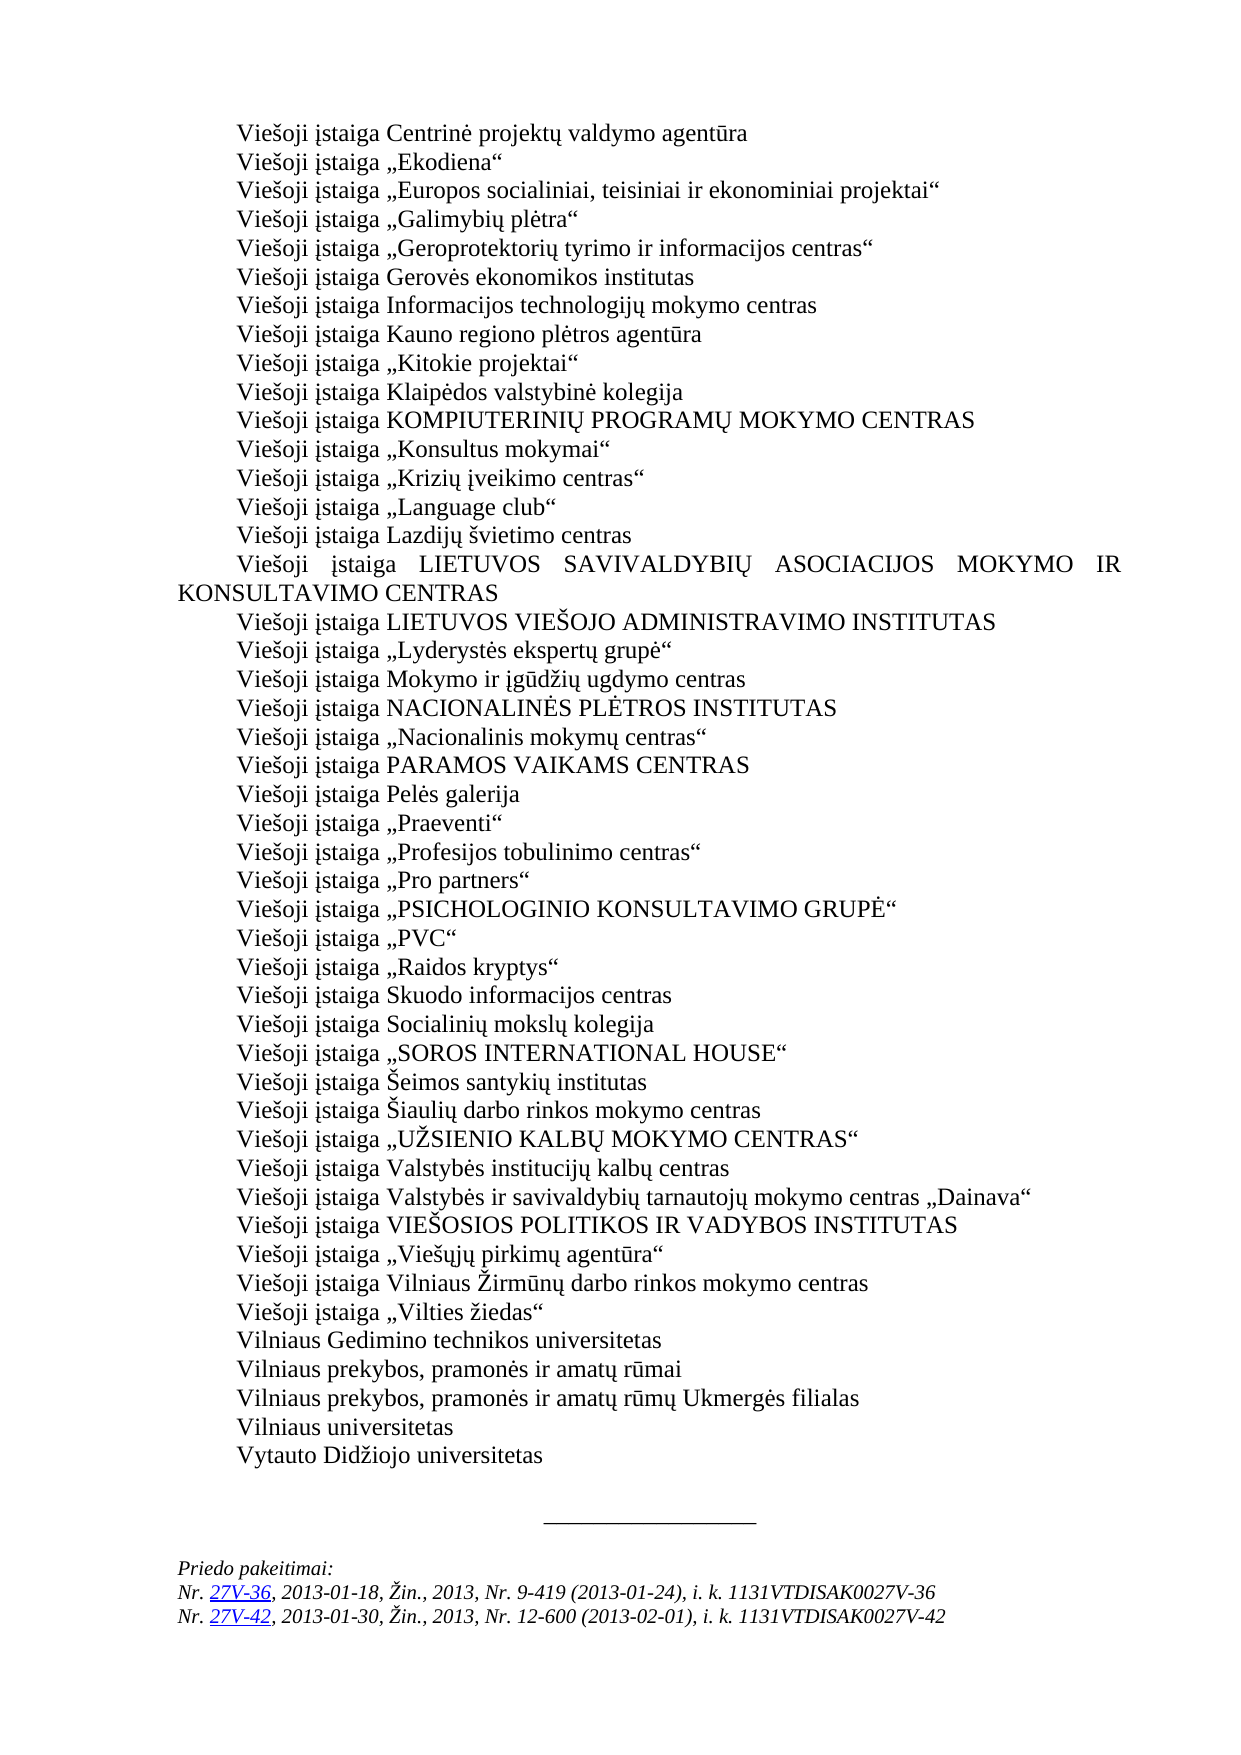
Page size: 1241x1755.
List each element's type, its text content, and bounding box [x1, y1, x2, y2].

text Viešoji įstaiga „Galimybių plėtra“ [177, 204, 1122, 233]
text Viešoji įstaiga „SOROS INTERNATIONAL HOUSE“ [177, 1038, 1122, 1067]
text Viešoji įstaiga Lazdijų švietimo centras [177, 521, 1122, 549]
text Viešoji įstaiga Gerovės ekonomikos institutas [177, 262, 1122, 291]
text Vilniaus prekybos, pramonės ir amatų rūmai [177, 1354, 1122, 1383]
text Viešoji įstaiga „Raidos kryptys“ [177, 952, 1122, 981]
text Viešoji įstaiga „PVC“ [177, 923, 1122, 952]
text Viešoji įstaiga „Praeventi“ [177, 808, 1122, 837]
text Viešoji įstaiga PARAMOS VAIKAMS CENTRAS [177, 751, 1122, 779]
text Viešoji įstaiga Klaipėdos valstybinė kolegija [177, 377, 1122, 406]
text Viešoji įstaiga „Ekodiena“ [177, 147, 1122, 176]
text Viešoji įstaiga „Vilties žiedas“ [177, 1297, 1122, 1326]
text Viešoji įstaiga Skuodo informacijos centras [177, 981, 1122, 1009]
text Viešoji įstaiga Valstybės ir savivaldybių tarnautojų mokymo centras „Dainava“ [177, 1182, 1122, 1211]
text Nr. 27V-42, 2013-01-30, Žin., 2013, Nr. 12-600 (2013-02-01), i. k. 1131VTDISAK0027V-42 [177, 1604, 1122, 1628]
text Viešoji įstaiga VIEŠOSIOS POLITIKOS IR VADYBOS INSTITUTAS [177, 1211, 1122, 1239]
text Vilniaus prekybos, pramonės ir amatų rūmų Ukmergės filialas [177, 1383, 1122, 1412]
text Viešoji įstaiga Šiaulių darbo rinkos mokymo centras [177, 1096, 1122, 1124]
text Viešoji įstaiga LIETUVOS SAVIVALDYBIŲ ASOCIACIJOS MOKYMO IR KONSULTAVIMO CENTRAS [177, 549, 1122, 607]
text Viešoji įstaiga „Konsultus mokymai“ [177, 434, 1122, 463]
text Viešoji įstaiga Kauno regiono plėtros agentūra [177, 319, 1122, 348]
text Viešoji įstaiga Šeimos santykių institutas [177, 1067, 1122, 1096]
text Vilniaus Gedimino technikos universitetas [177, 1326, 1122, 1354]
text Viešoji įstaiga Vilniaus Žirmūnų darbo rinkos mokymo centras [177, 1268, 1122, 1297]
text Viešoji įstaiga LIETUVOS VIEŠOJO ADMINISTRAVIMO INSTITUTAS [177, 607, 1122, 636]
text Viešoji įstaiga „Krizių įveikimo centras“ [177, 463, 1122, 492]
text Priedo pakeitimai: [177, 1556, 1122, 1580]
text Viešoji įstaiga „UŽSIENIO KALBŲ MOKYMO CENTRAS“ [177, 1124, 1122, 1153]
text Viešoji įstaiga „Lyderystės ekspertų grupė“ [177, 636, 1122, 664]
text Viešoji įstaiga NACIONALINĖS PLĖTROS INSTITUTAS [177, 693, 1122, 722]
text Viešoji įstaiga „Geroprotektorių tyrimo ir informacijos centras“ [177, 233, 1122, 262]
text Viešoji įstaiga Socialinių mokslų kolegija [177, 1009, 1122, 1038]
text Nr. 27V-36, 2013-01-18, Žin., 2013, Nr. 9-419 (2013-01-24), i. k. 1131VTDISAK0027V-36 [177, 1580, 1122, 1604]
text Viešoji įstaiga „PSICHOLOGINIO KONSULTAVIMO GRUPĖ“ [177, 894, 1122, 923]
text Viešoji įstaiga Mokymo ir įgūdžių ugdymo centras [177, 664, 1122, 693]
text Vilniaus universitetas [177, 1412, 1122, 1441]
text Viešoji įstaiga Centrinė projektų valdymo agentūra [177, 118, 1122, 147]
text Viešoji įstaiga „Kitokie projektai“ [177, 348, 1122, 377]
text Viešoji įstaiga „Viešųjų pirkimų agentūra“ [177, 1239, 1122, 1268]
text Viešoji įstaiga KOMPIUTERINIŲ PROGRAMŲ MOKYMO CENTRAS [177, 406, 1122, 434]
text Viešoji įstaiga Valstybės institucijų kalbų centras [177, 1153, 1122, 1182]
text Viešoji įstaiga „Nacionalinis mokymų centras“ [177, 722, 1122, 751]
text Vytauto Didžiojo universitetas [177, 1441, 1122, 1469]
text Viešoji įstaiga Pelės galerija [177, 779, 1122, 808]
text Viešoji įstaiga Informacijos technologijų mokymo centras [177, 291, 1122, 319]
text _________________ [177, 1498, 1122, 1527]
text Viešoji įstaiga „Europos socialiniai, teisiniai ir ekonominiai projektai“ [177, 176, 1122, 204]
text Viešoji įstaiga „Language club“ [177, 492, 1122, 521]
text Viešoji įstaiga „Pro partners“ [177, 866, 1122, 894]
text Viešoji įstaiga „Profesijos tobulinimo centras“ [177, 837, 1122, 866]
